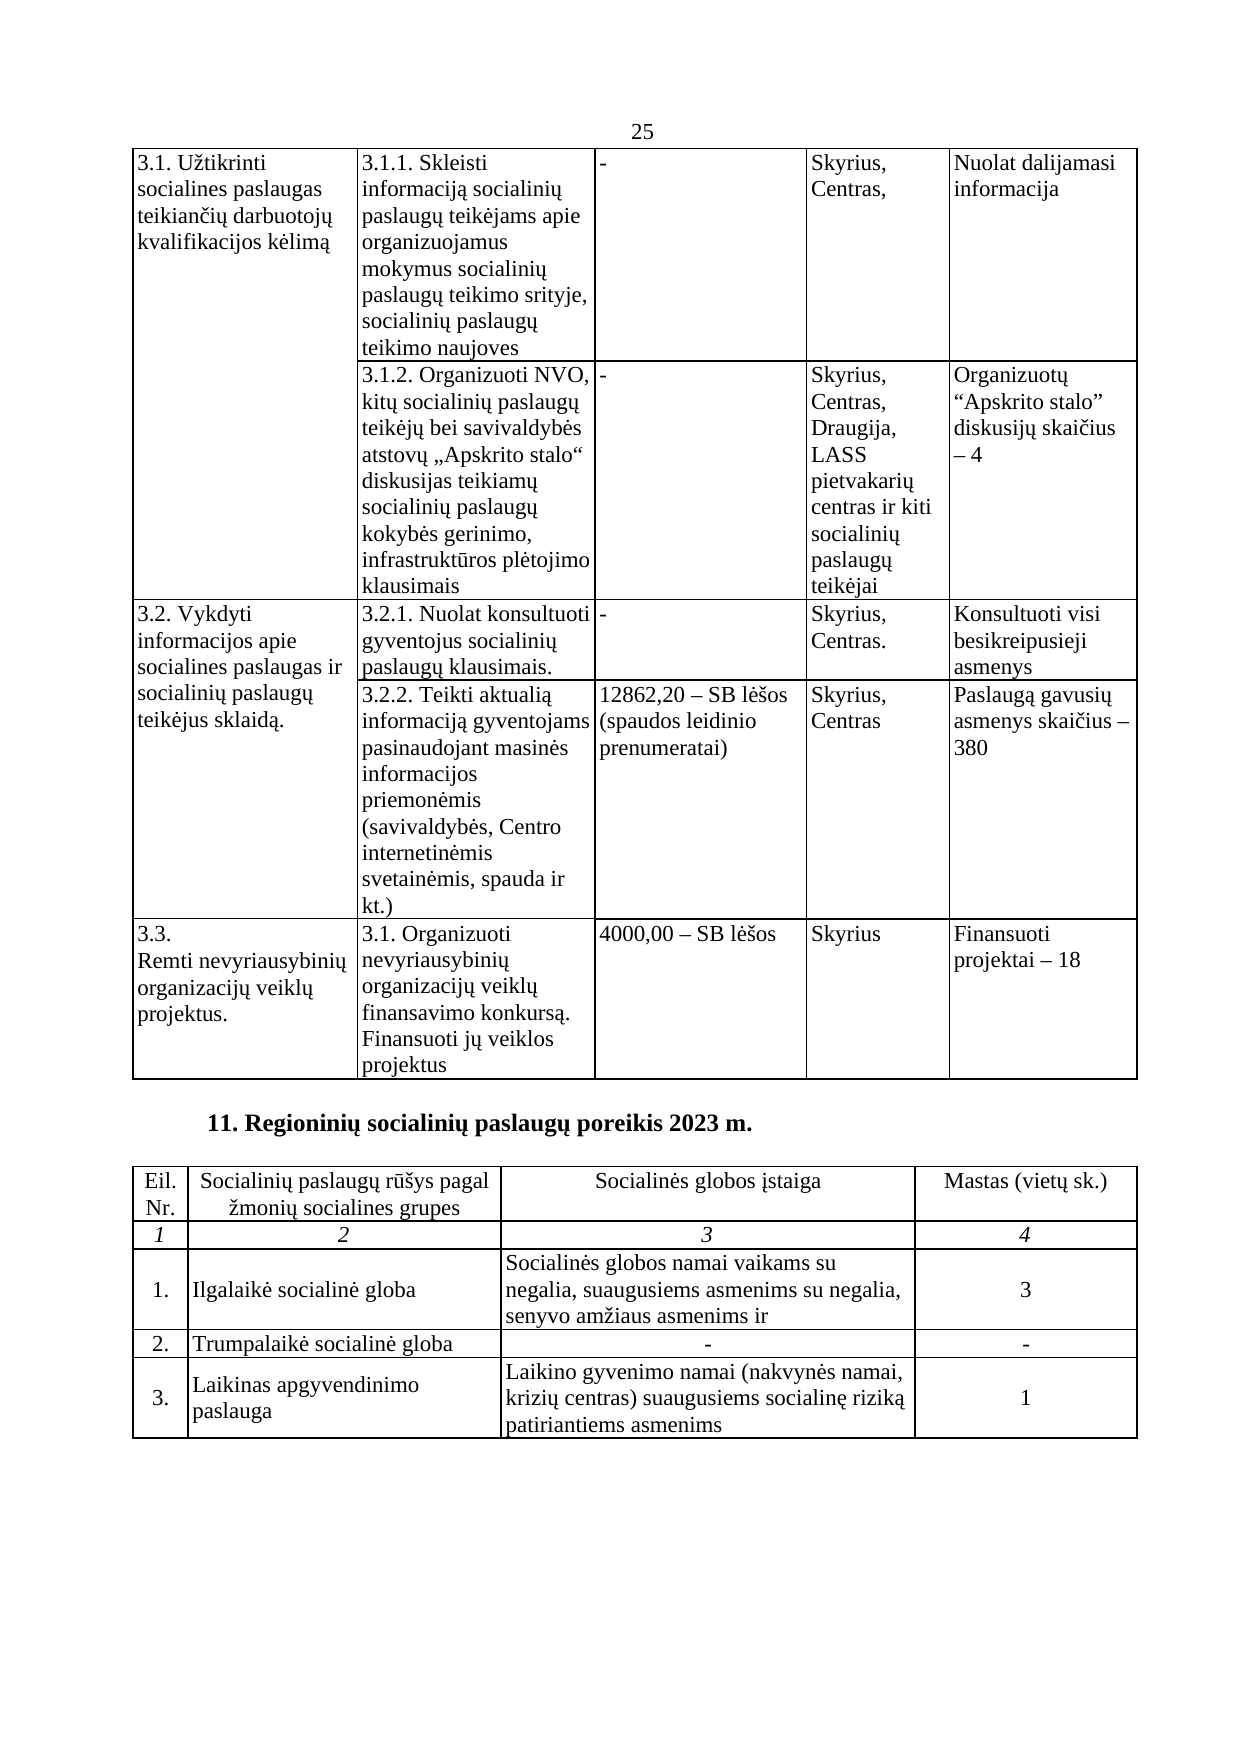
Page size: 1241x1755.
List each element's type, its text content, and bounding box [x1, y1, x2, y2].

table_cell 3.3. [134, 919, 357, 946]
table_cell - [596, 362, 806, 599]
table_cell 12862,20 – SB lėšos (spaudos leidinio prenumeratai) [596, 681, 806, 918]
text 11. Regioninių socialinių paslaugų poreikis 2023 m. [133, 1108, 1152, 1137]
table_header Socialinės globos įstaiga [502, 1167, 914, 1220]
table_cell 3.2. Vykdyti informacijos apie socialines paslaugas ir socialinių paslaugų teikėjus sklaidą. [134, 600, 357, 918]
table_cell Ilgalaikė socialinė globa [189, 1250, 500, 1328]
table_cell 3.1. Užtikrinti socialines paslaugas teikiančių darbuotojų kvalifikacijos kėlimą [134, 149, 357, 599]
table_cell - [596, 600, 806, 679]
table_cell Finansuoti projektai – 18 [950, 920, 1136, 1078]
table_cell Laikinas apgyvendinimo paslauga [189, 1358, 500, 1437]
table_cell Skyrius, Centras. [807, 600, 949, 679]
table_cell Paslaugą gavusių asmenys skaičius – 380 [950, 681, 1136, 918]
table_cell Nuolat dalijamasi informacija [950, 149, 1136, 360]
table_cell 3. [134, 1358, 187, 1437]
table_cell Skyrius [807, 920, 949, 1078]
table_cell Organizuotų “Apskrito stalo” diskusijų skaičius – 4 [950, 362, 1136, 599]
table_cell 4000,00 – SB lėšos [596, 920, 806, 1078]
table_cell 1. [134, 1250, 187, 1328]
table_cell Remti nevyriausybinių organizacijų veiklų projektus. [134, 946, 357, 1078]
table_header Mastas (vietų sk.) [916, 1167, 1136, 1220]
table_cell 3.1. Organizuoti nevyriausybinių organizacijų veiklų finansavimo konkursą. Finansuoti jų veiklos projektus [358, 919, 594, 1078]
table_cell 1 [916, 1358, 1136, 1437]
table_cell 3 [916, 1250, 1136, 1328]
table_cell Skyrius, Centras [807, 681, 949, 918]
table_cell Skyrius, Centras, [807, 149, 949, 360]
table_cell - [596, 149, 806, 360]
